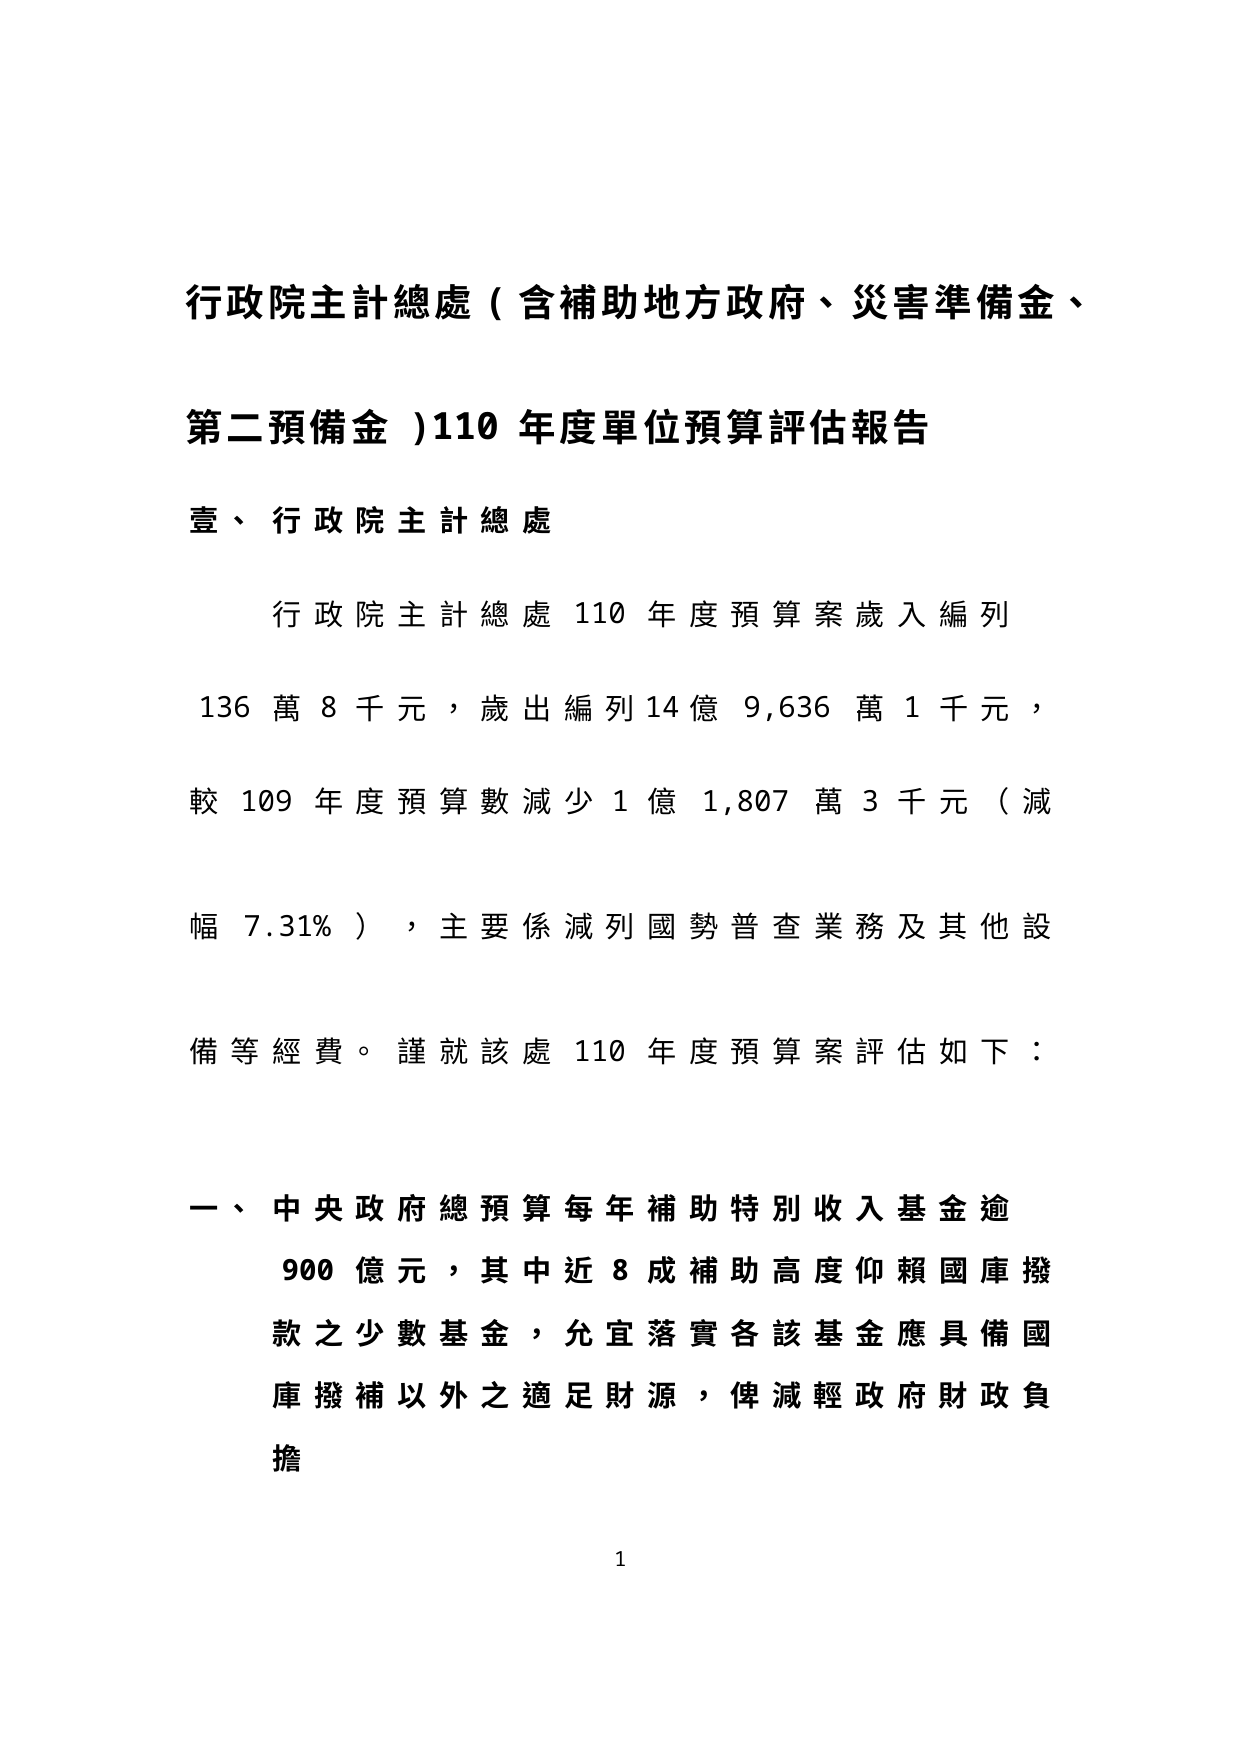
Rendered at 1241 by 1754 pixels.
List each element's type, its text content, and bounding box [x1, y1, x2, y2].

text 行政院主計總處110年度預算案歲入編列136萬8千元，歲出編列14億9,636萬1千元，較109年度預算數減少1億1,807萬3千元（減幅7.31%），主要係減列國勢普查業務及其他設備等經費。謹就該處110年度預算案評估如下： [183, 540, 1058, 1102]
text 壹、行政院主計總處 [183, 477, 1058, 540]
text 一、中央政府總預算每年補助特別收入基金逾900億元，其中近8成補助高度仰賴國庫撥款之少數基金，允宜落實各該基金應具備國庫撥補以外之適足財源，俾減輕政府財政負擔 [183, 1165, 1058, 1477]
text 行政院主計總處(含補助地方政府、災害準備金、第二預備金)110年度單位預算評估報告 [183, 227, 1058, 477]
